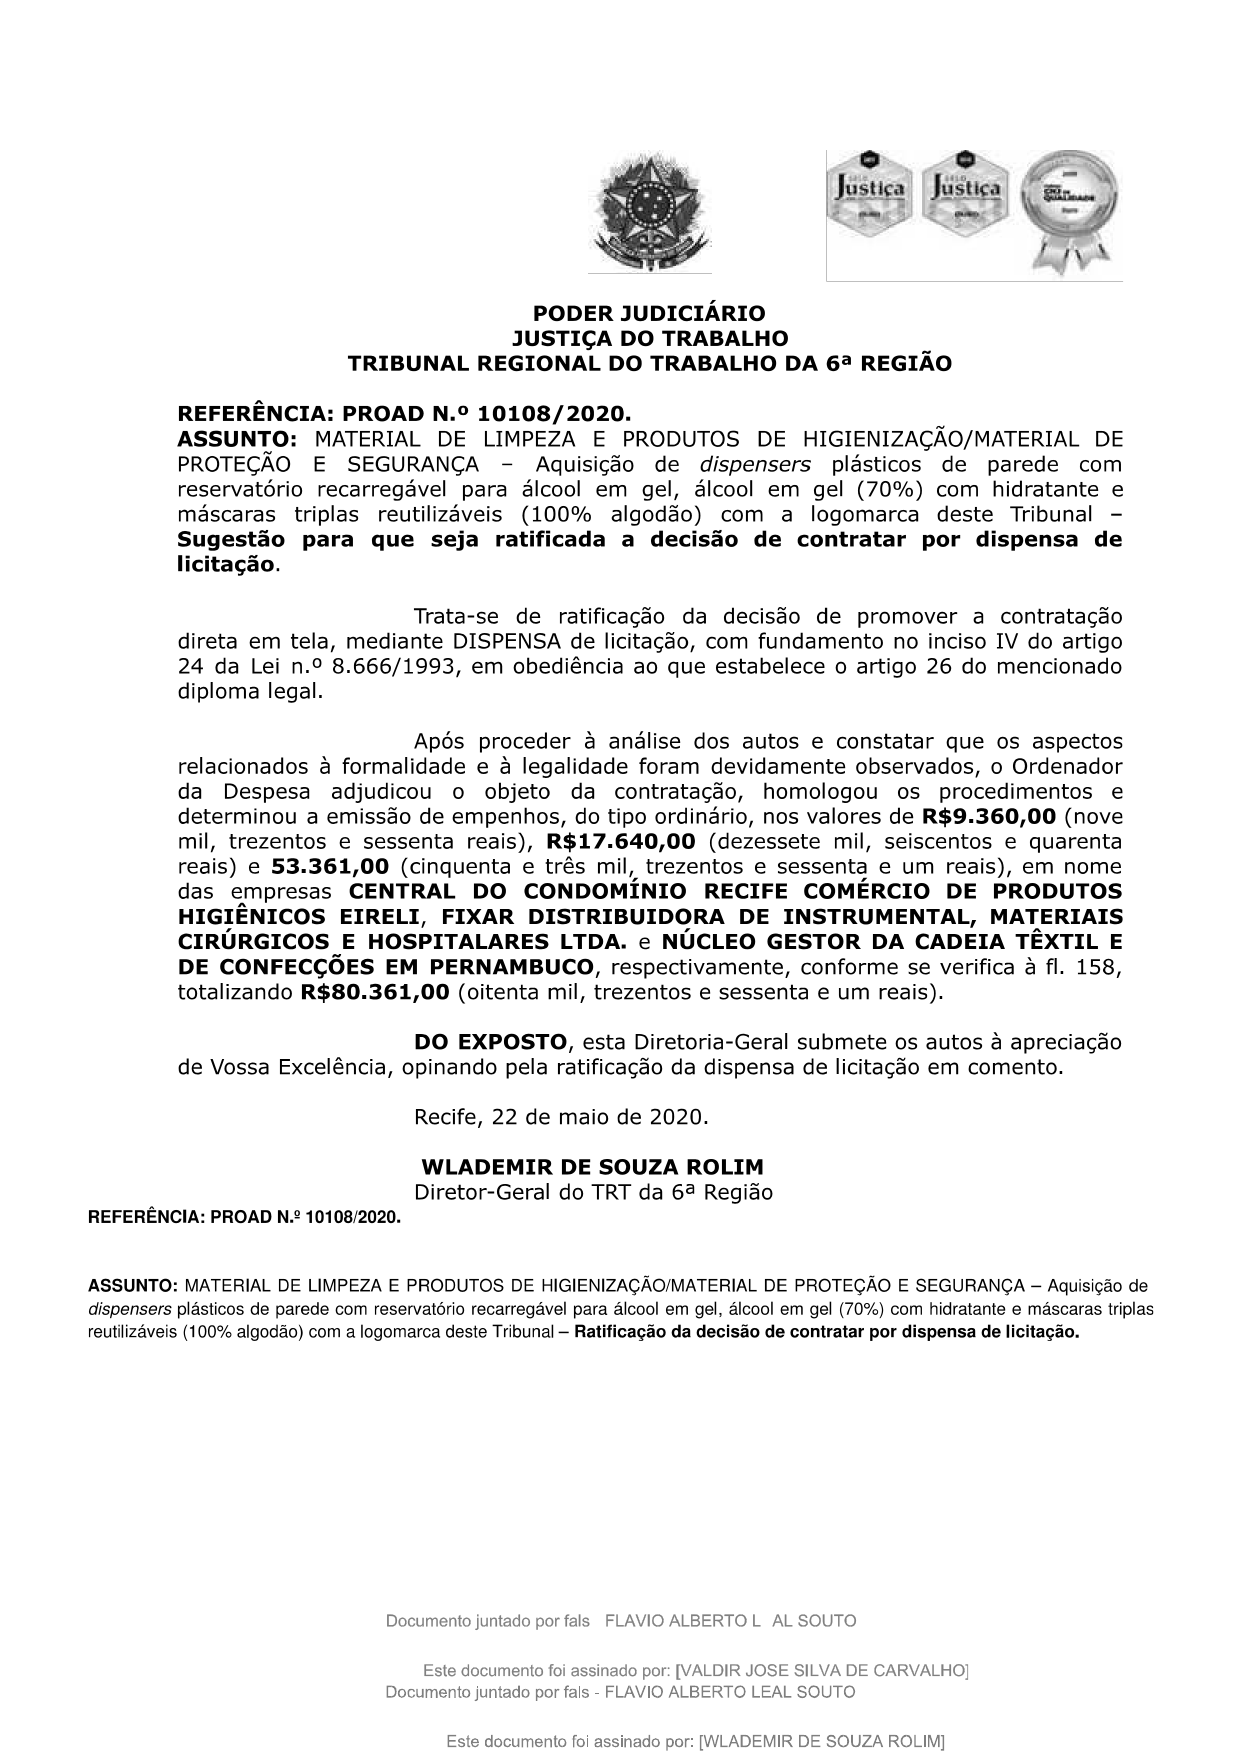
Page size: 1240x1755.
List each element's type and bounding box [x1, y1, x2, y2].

picture [176, 150, 1124, 576]
picture [386, 1613, 969, 1680]
picture [177, 607, 1123, 1204]
picture [87, 1205, 1154, 1341]
